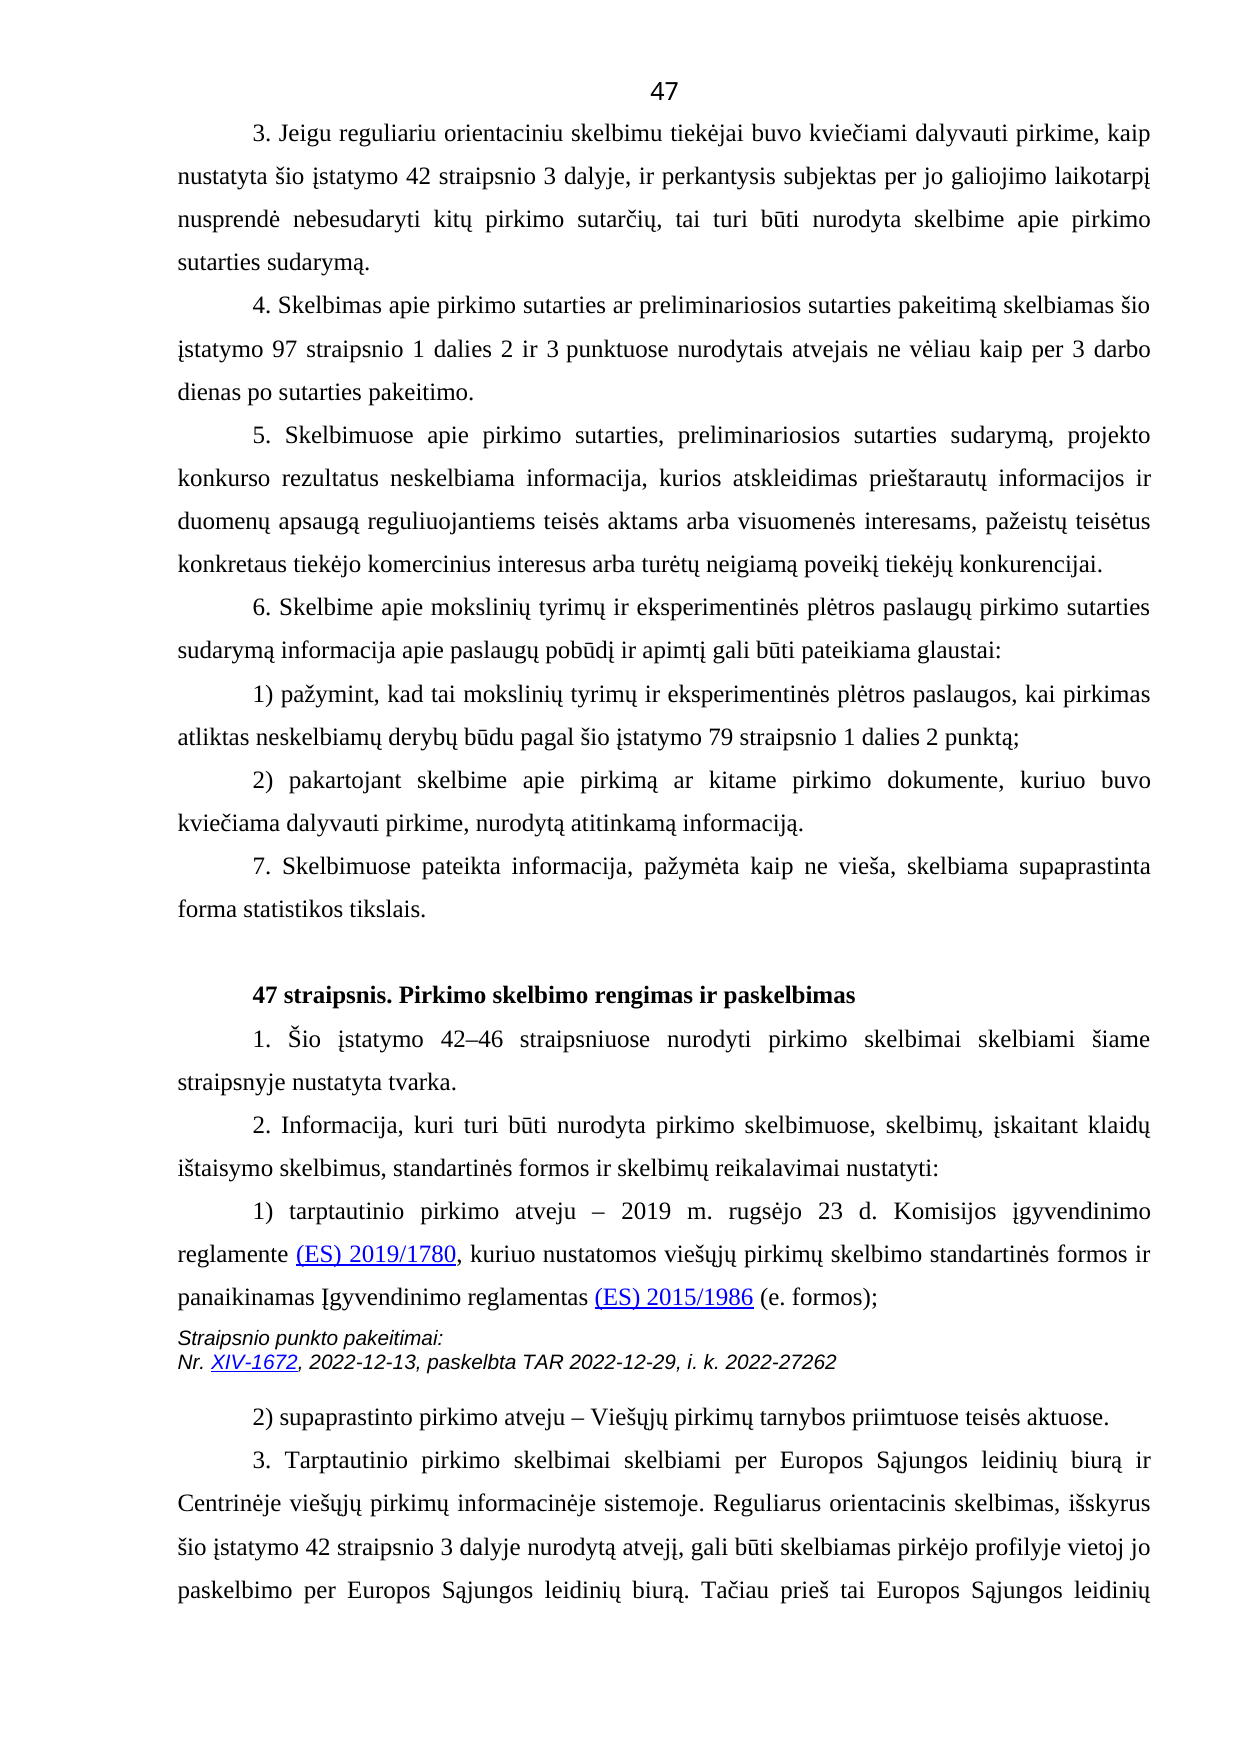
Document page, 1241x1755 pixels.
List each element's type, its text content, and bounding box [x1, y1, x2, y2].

text 6. Skelbime apie mokslinių tyrimų ir eksperimentinės plėtros paslaugų pirkimo sutarties sudarymą informacija apie paslaugų pobūdį ir apimtį gali būti pateikiama glaustai: [177, 592, 1152, 664]
text 3. Jeigu reguliariu orientaciniu skelbimu tiekėjai buvo kviečiami dalyvauti pirkime, kaip nustatyta šio įstatymo 42 straipsnio 3 dalyje, ir perkantysis subjektas per jo galiojimo laikotarpį nusprendė nebesudaryti kitų pirkimo sutarčių, tai turi būti nurodyta skelbime apie pirkimo sutarties sudarymą. [177, 118, 1152, 276]
text 3. Tarptautinio pirkimo skelbimai skelbiami per Europos Sąjungos leidinių biurą ir Centrinėje viešųjų pirkimų informacinėje sistemoje. Reguliarus orientacinis skelbimas, išskyrus šio įstatymo 42 straipsnio 3 dalyje nurodytą atvejį, gali būti skelbiamas pirkėjo profilyje vietoj jo paskelbimo per Europos Sąjungos leidinių biurą. Tačiau prieš tai Europos Sąjungos leidinių [177, 1445, 1152, 1603]
subtitle 2. Informacija, kuri turi būti nurodyta pirkimo skelbimuose, skelbimų, įskaitant klaidų ištaisymo skelbimus, standartinės formos ir skelbimų reikalavimai nustatyti: [177, 1110, 1152, 1182]
subtitle 1. Šio įstatymo 42–46 straipsniuose nurodyti pirkimo skelbimai skelbiami šiame straipsnyje nustatyta tvarka. [177, 1024, 1152, 1096]
subtitle 2) supaprastinto pirkimo atveju – Viešųjų pirkimų tarnybos priimtuose teisės aktuose. [177, 1402, 1152, 1431]
text 47 straipsnis. Pirkimo skelbimo rengimas ir paskelbimas [177, 981, 1152, 1009]
text 4. Skelbimas apie pirkimo sutarties ar preliminariosios sutarties pakeitimą skelbiamas šio įstatymo 97 straipsnio 1 dalies 2 ir 3 punktuose nurodytais atvejais ne vėliau kaip per 3 darbo dienas po sutarties pakeitimo. [177, 291, 1152, 406]
text 2) pakartojant skelbime apie pirkimą ar kitame pirkimo dokumente, kuriuo buvo kviečiama dalyvauti pirkime, nurodytą atitinkamą informaciją. [177, 765, 1152, 837]
text Nr. XIV-1672, 2022-12-13, paskelbta TAR 2022-12-29, i. k. 2022-27262 [177, 1349, 1152, 1373]
text Straipsnio punkto pakeitimai: [177, 1326, 1152, 1349]
text 7. Skelbimuose pateikta informacija, pažymėta kaip ne vieša, skelbiama supaprastinta forma statistikos tikslais. [177, 851, 1152, 923]
text 5. Skelbimuose apie pirkimo sutarties, preliminariosios sutarties sudarymą, projekto konkurso rezultatus neskelbiama informacija, kurios atskleidimas prieštarautų informacijos ir duomenų apsaugą reguliuojantiems teisės aktams arba visuomenės interesams, pažeistų teisėtus konkretaus tiekėjo komercinius interesus arba turėtų neigiamą poveikį tiekėjų konkurencijai. [177, 420, 1152, 578]
text 1) tarptautinio pirkimo atveju – 2019 m. rugsėjo 23 d. Komisijos įgyvendinimo reglamente (ES) 2019/1780, kuriuo nustatomos viešųjų pirkimų skelbimo standartinės formos ir panaikinamas Įgyvendinimo reglamentas (ES) 2015/1986 (e. formos); [177, 1196, 1152, 1311]
text 1) pažymint, kad tai mokslinių tyrimų ir eksperimentinės plėtros paslaugos, kai pirkimas atliktas neskelbiamų derybų būdu pagal šio įstatymo 79 straipsnio 1 dalies 2 punktą; [177, 679, 1152, 751]
